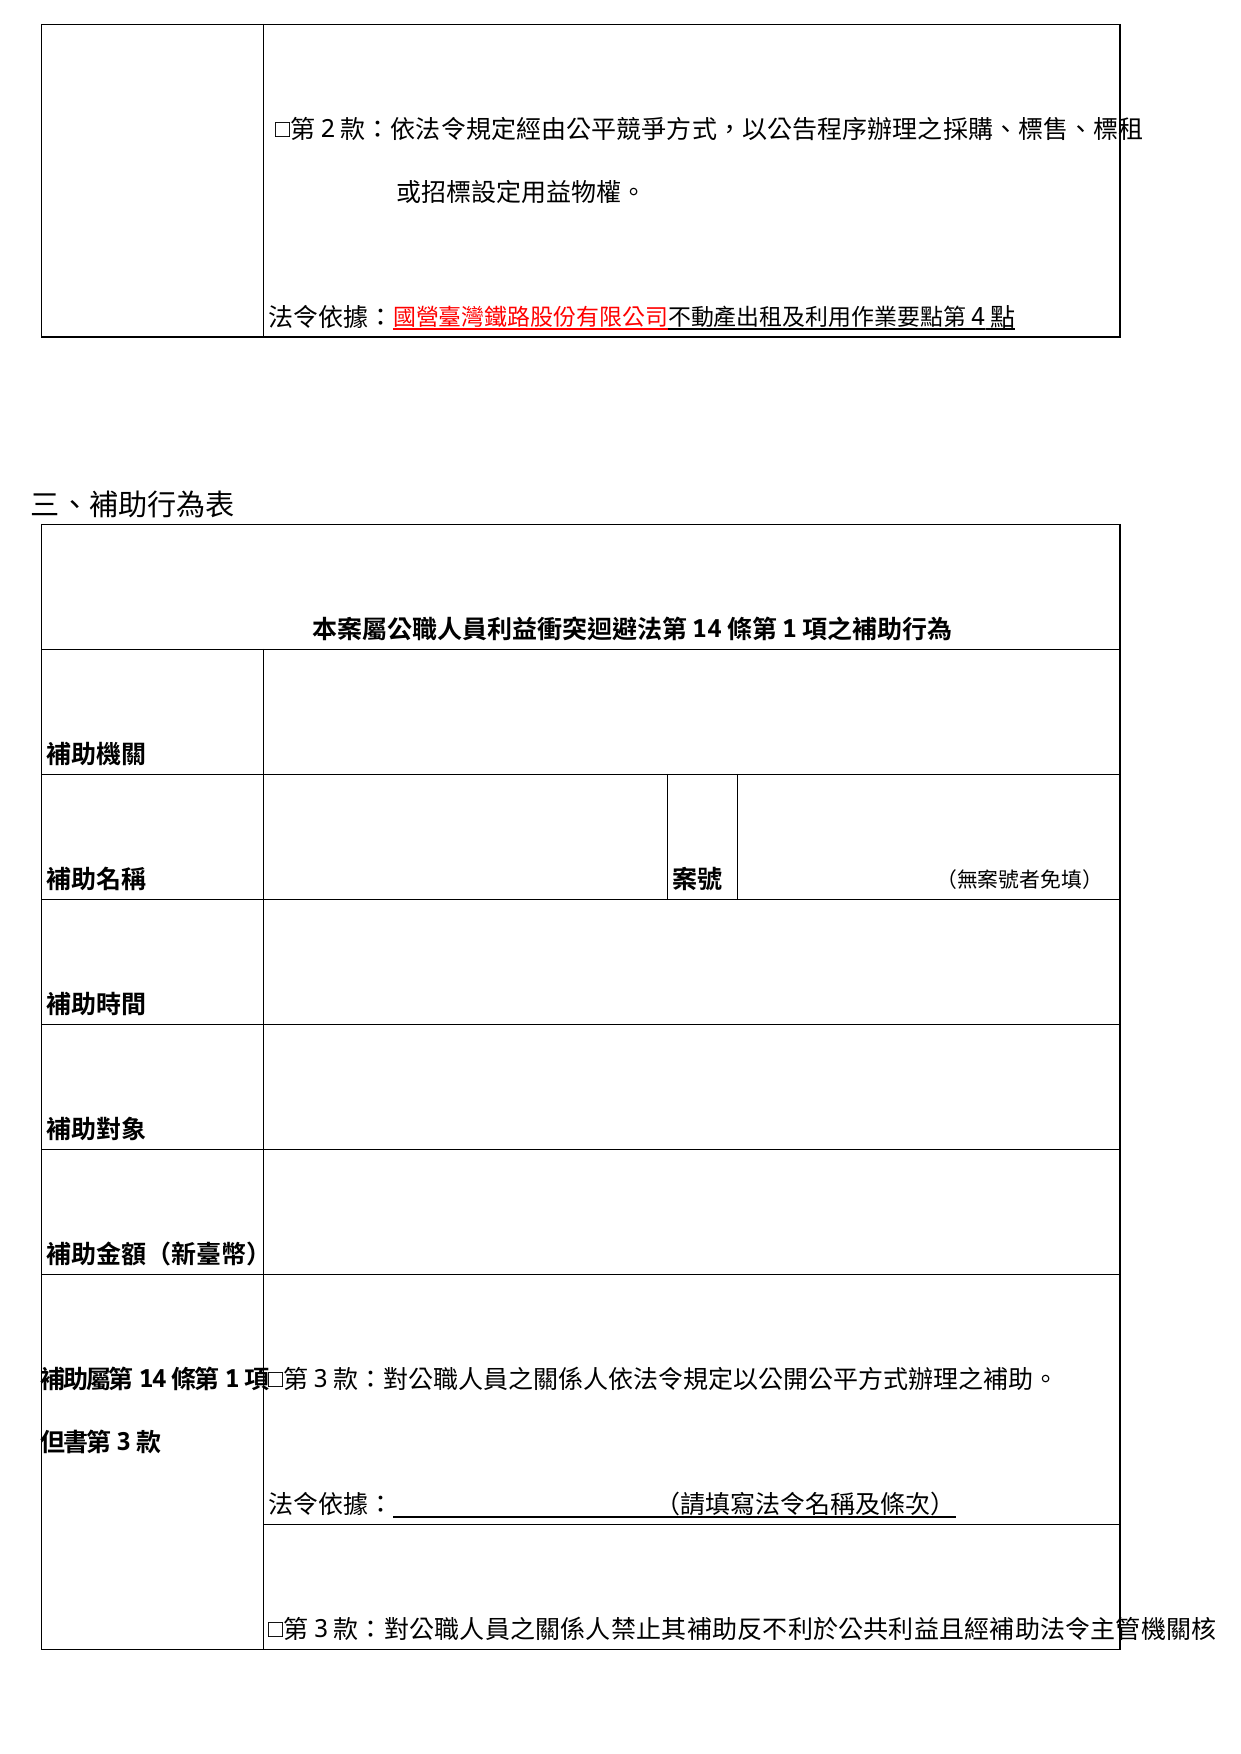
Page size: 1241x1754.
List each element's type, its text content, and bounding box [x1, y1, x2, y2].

table_cell [264, 1025, 1119, 1149]
table_cell 案號 [668, 775, 737, 899]
text 三、補助行為表 [30, 461, 1234, 524]
table_cell 補助屬第14條第1項 但書第3款 [42, 1275, 263, 1649]
table_cell [264, 900, 1119, 1024]
table_cell □第3款：對公職人員之關係人依法令規定以公開公平方式辦理之補助。 法令依據： （請填寫法令名稱及條次） [264, 1275, 1119, 1524]
table_cell 補助名稱 [42, 775, 263, 899]
table_cell □第2款：依法令規定經由公平競爭方式，以公告程序辦理之採購、標售、標租或招標設定用益物權。 法令依據：國營臺灣鐵路股份有限公司不動產出租及利用作業要點第4點 [264, 25, 1119, 336]
table_cell □第3款：對公職人員之關係人禁止其補助反不利於公共利益且經補助法令主管機關核定同意之補助。 補助法令依據： （請填寫法令名稱及條次） 核定之補助法令主管機關： 補助法令主管機關之核定文號： 補助法令主管機關核定同意之理由： [264, 1525, 1119, 1649]
table_header 本案屬公職人員利益衝突迴避法第14條第1項之補助行為 [42, 525, 1119, 649]
table_cell 交易屬第14條第1項 但書第1款或第2款 [42, 25, 263, 336]
table_cell [264, 650, 1119, 774]
table_cell [264, 775, 667, 899]
table_cell [264, 1150, 1119, 1274]
table_cell 補助對象 [42, 1025, 263, 1149]
table_cell 補助時間 [42, 900, 263, 1024]
table_cell （無案號者免填） [738, 775, 1119, 899]
table_cell 補助機關 [42, 650, 263, 774]
table_cell 補助金額（新臺幣） [42, 1150, 263, 1274]
